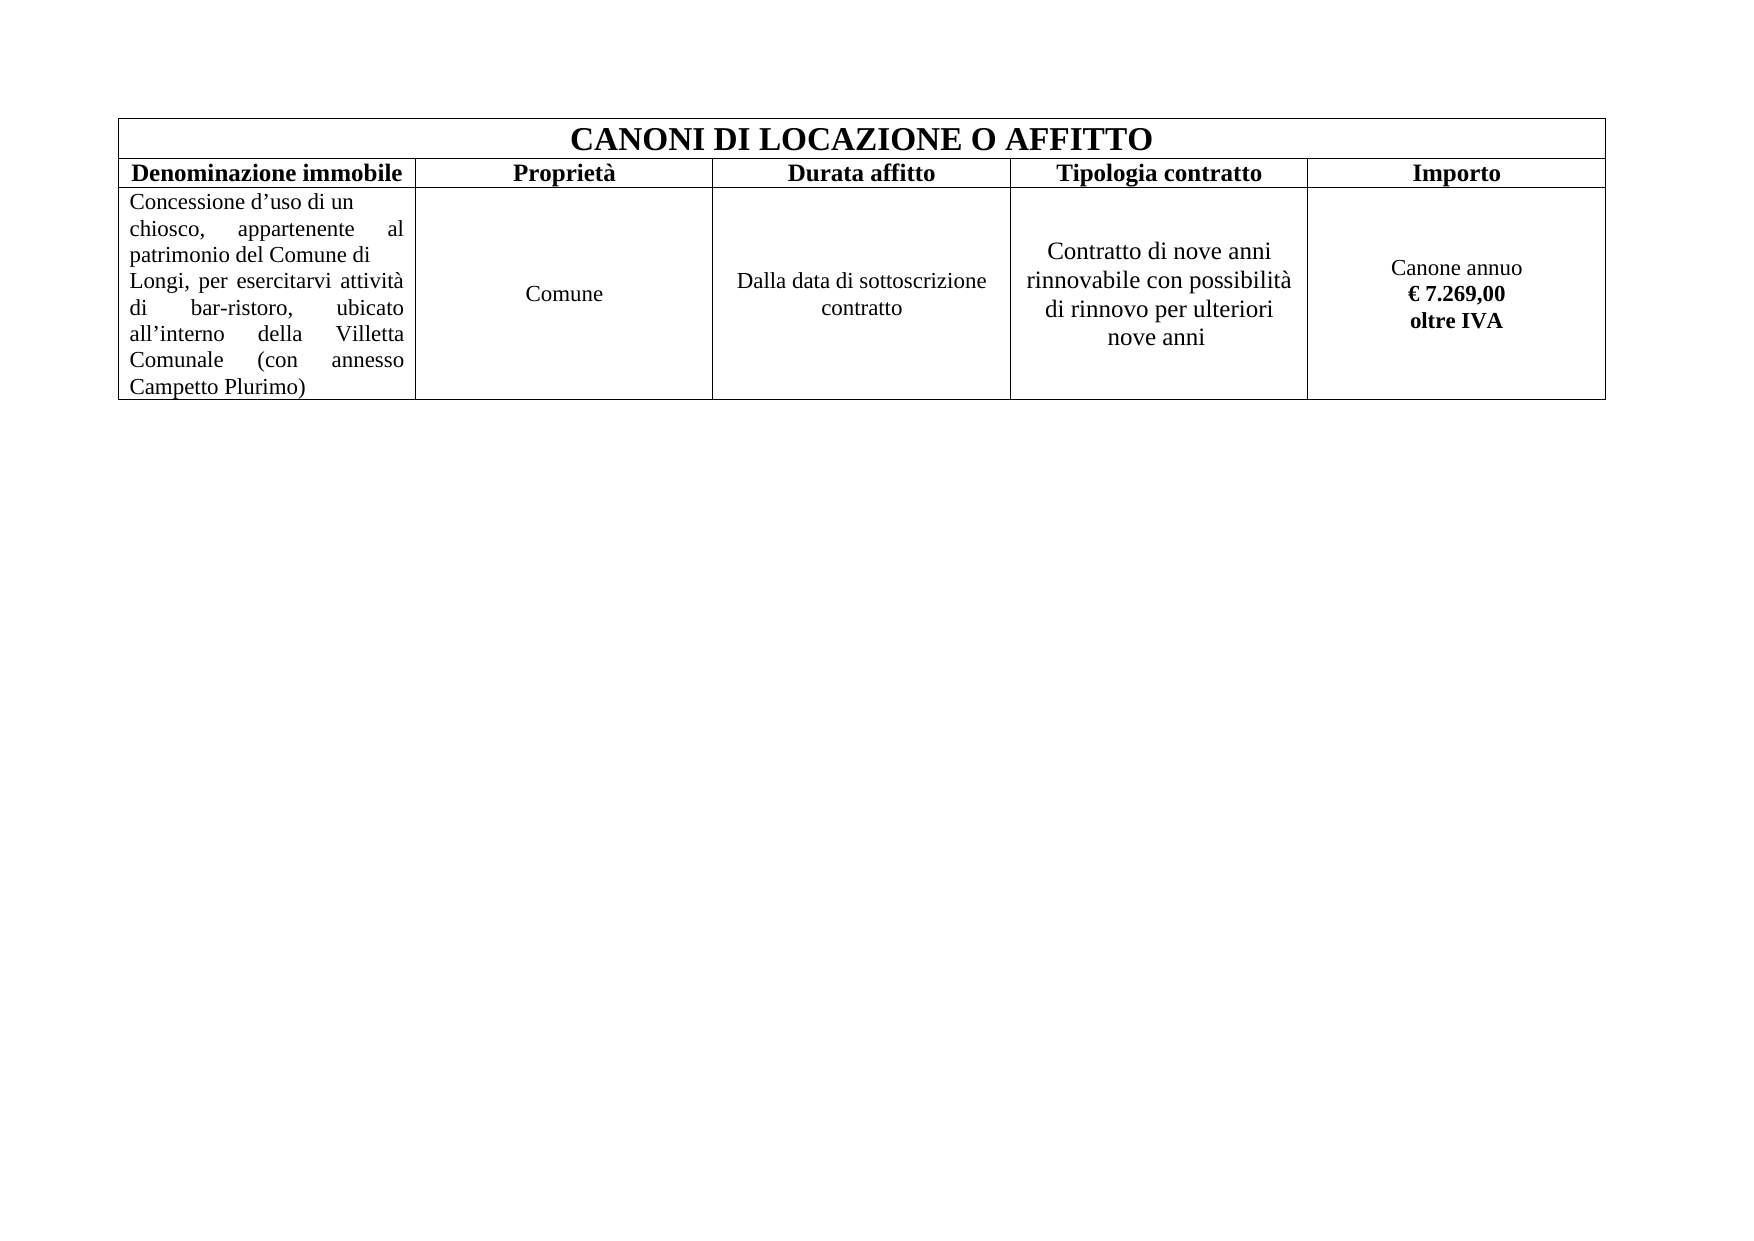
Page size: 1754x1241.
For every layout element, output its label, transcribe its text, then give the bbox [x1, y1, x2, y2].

table_cell Dalla data di sottoscrizione contratto [713, 188, 1010, 399]
table_cell Contratto di nove anni rinnovabile con possibilità di rinnovo per ulteriori nove anni [1011, 188, 1307, 399]
table_cell Canone annuo € 7.269,00 oltre IVA [1308, 188, 1605, 399]
table_cell Durata affitto [713, 159, 1010, 187]
table_cell Denominazione immobile [119, 159, 415, 187]
table_cell Importo [1308, 159, 1605, 187]
table_cell Comune [416, 188, 712, 399]
table_cell Concessione d’uso di un chiosco, appartenente al patrimonio del Comune di Longi, per esercitarvi attività di bar-ristoro, ubicato all’interno della Villetta Comunale (con annesso Campetto Plurimo) [119, 188, 415, 399]
table_cell Proprietà [416, 159, 712, 187]
table_cell Tipologia contratto [1011, 159, 1307, 187]
table_header CANONI DI LOCAZIONE O AFFITTO [119, 119, 1605, 157]
